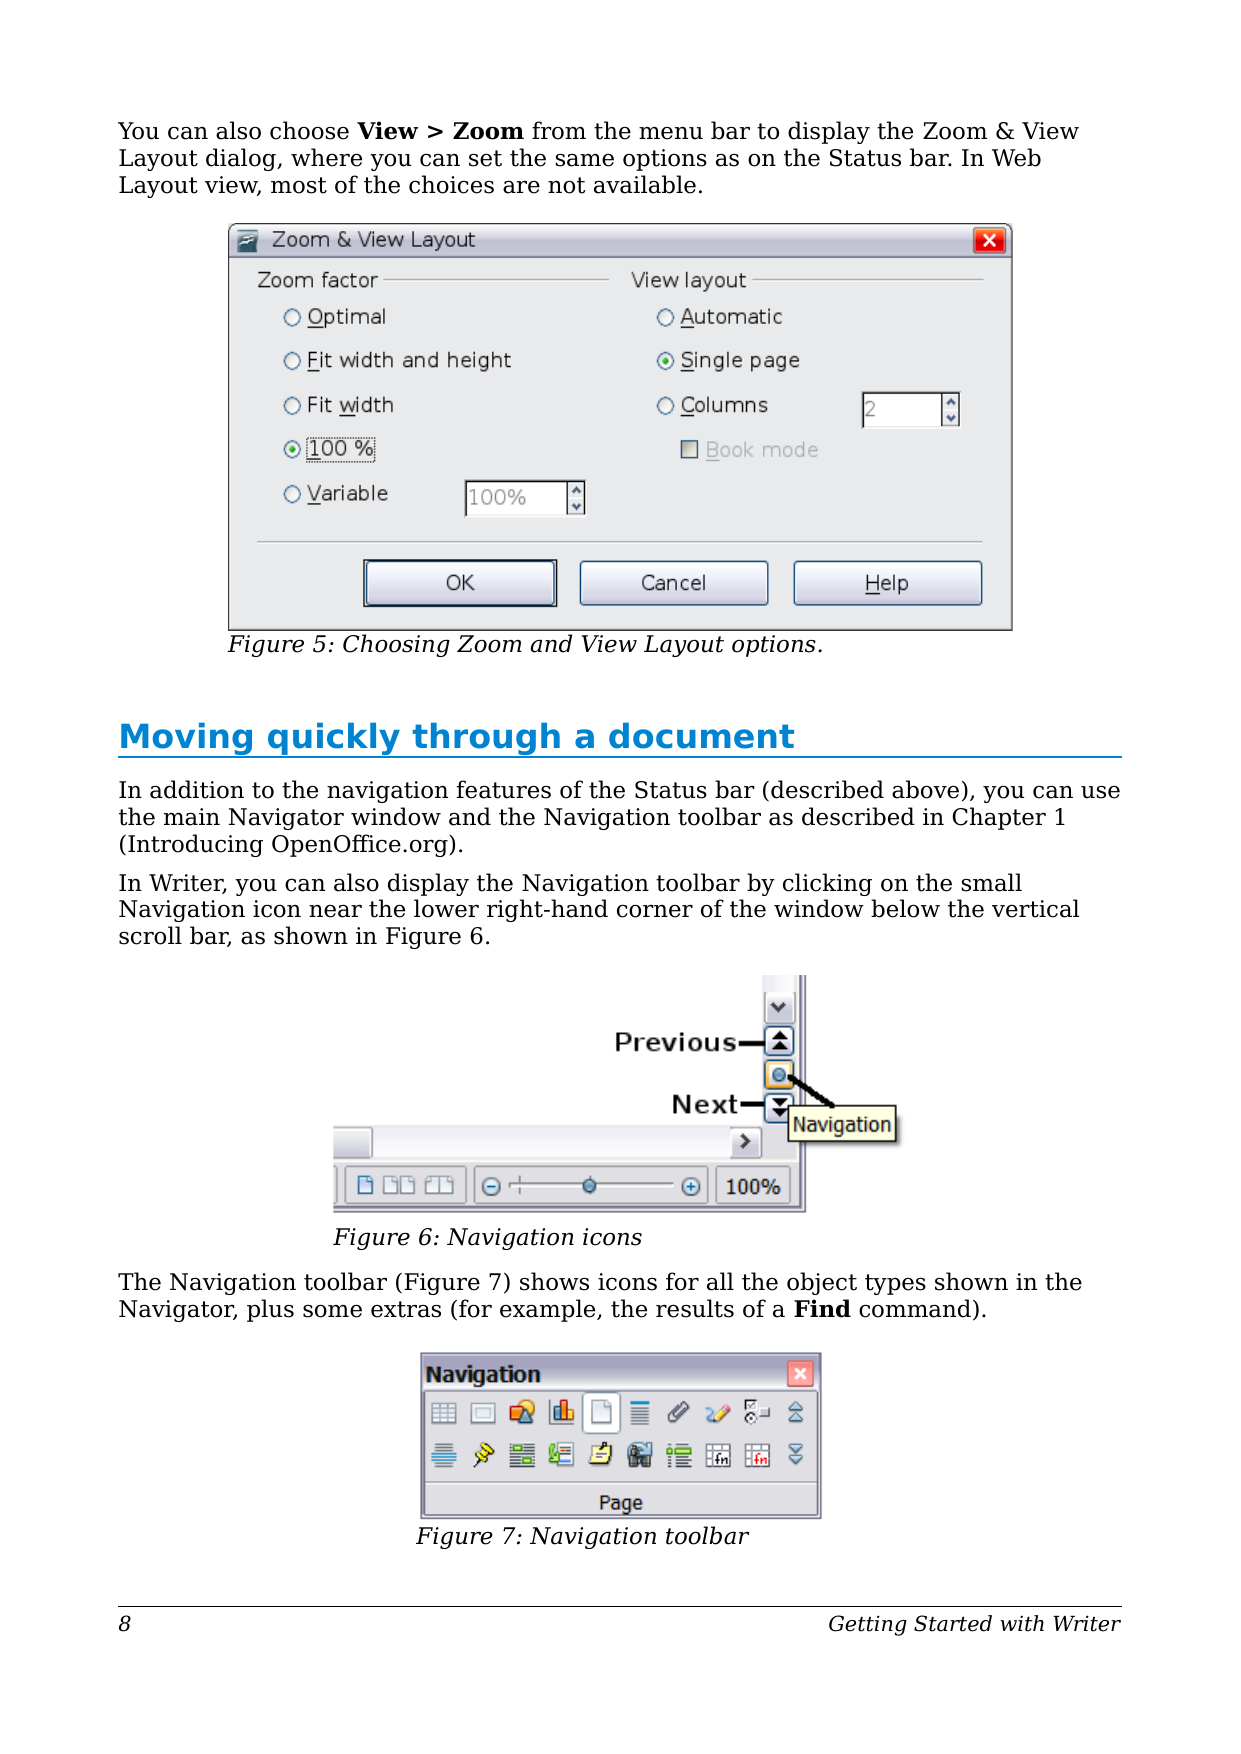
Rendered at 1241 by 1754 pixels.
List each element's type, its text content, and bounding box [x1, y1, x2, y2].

text The Navigation toolbar (Figure 7) shows icons for all the object types shown in the Navigator, plus some extras (for example, the results of a Find command). [118, 1269, 1122, 1323]
picture [416, 1348, 825, 1524]
subtitle Moving quickly through a document [118, 718, 1122, 756]
text In addition to the navigation features of the Status bar (described above), you can use the main Navigator window and the Navigation toolbar as described in Chapter 1 (Introducing OpenOffice.org). [118, 777, 1122, 857]
text You can also choose View > Zoom from the menu bar to display the Zoom & View Layout dialog, where you can set the same options as on the Status bar. In Web Layout view, most of the choices are not available. [118, 118, 1122, 198]
text In Writer, you can also display the Navigation toolbar by clicking on the small Navigation icon near the lower right-hand corner of the window below the vertical scroll bar, as shown in Figure 6. [118, 870, 1122, 950]
text Figure 6: Navigation icons [333, 1224, 907, 1251]
picture [228, 223, 1013, 631]
picture [333, 975, 907, 1218]
text Figure 5: Choosing Zoom and View Layout options. [228, 631, 1012, 658]
text Figure 7: Navigation toolbar [416, 1524, 824, 1550]
